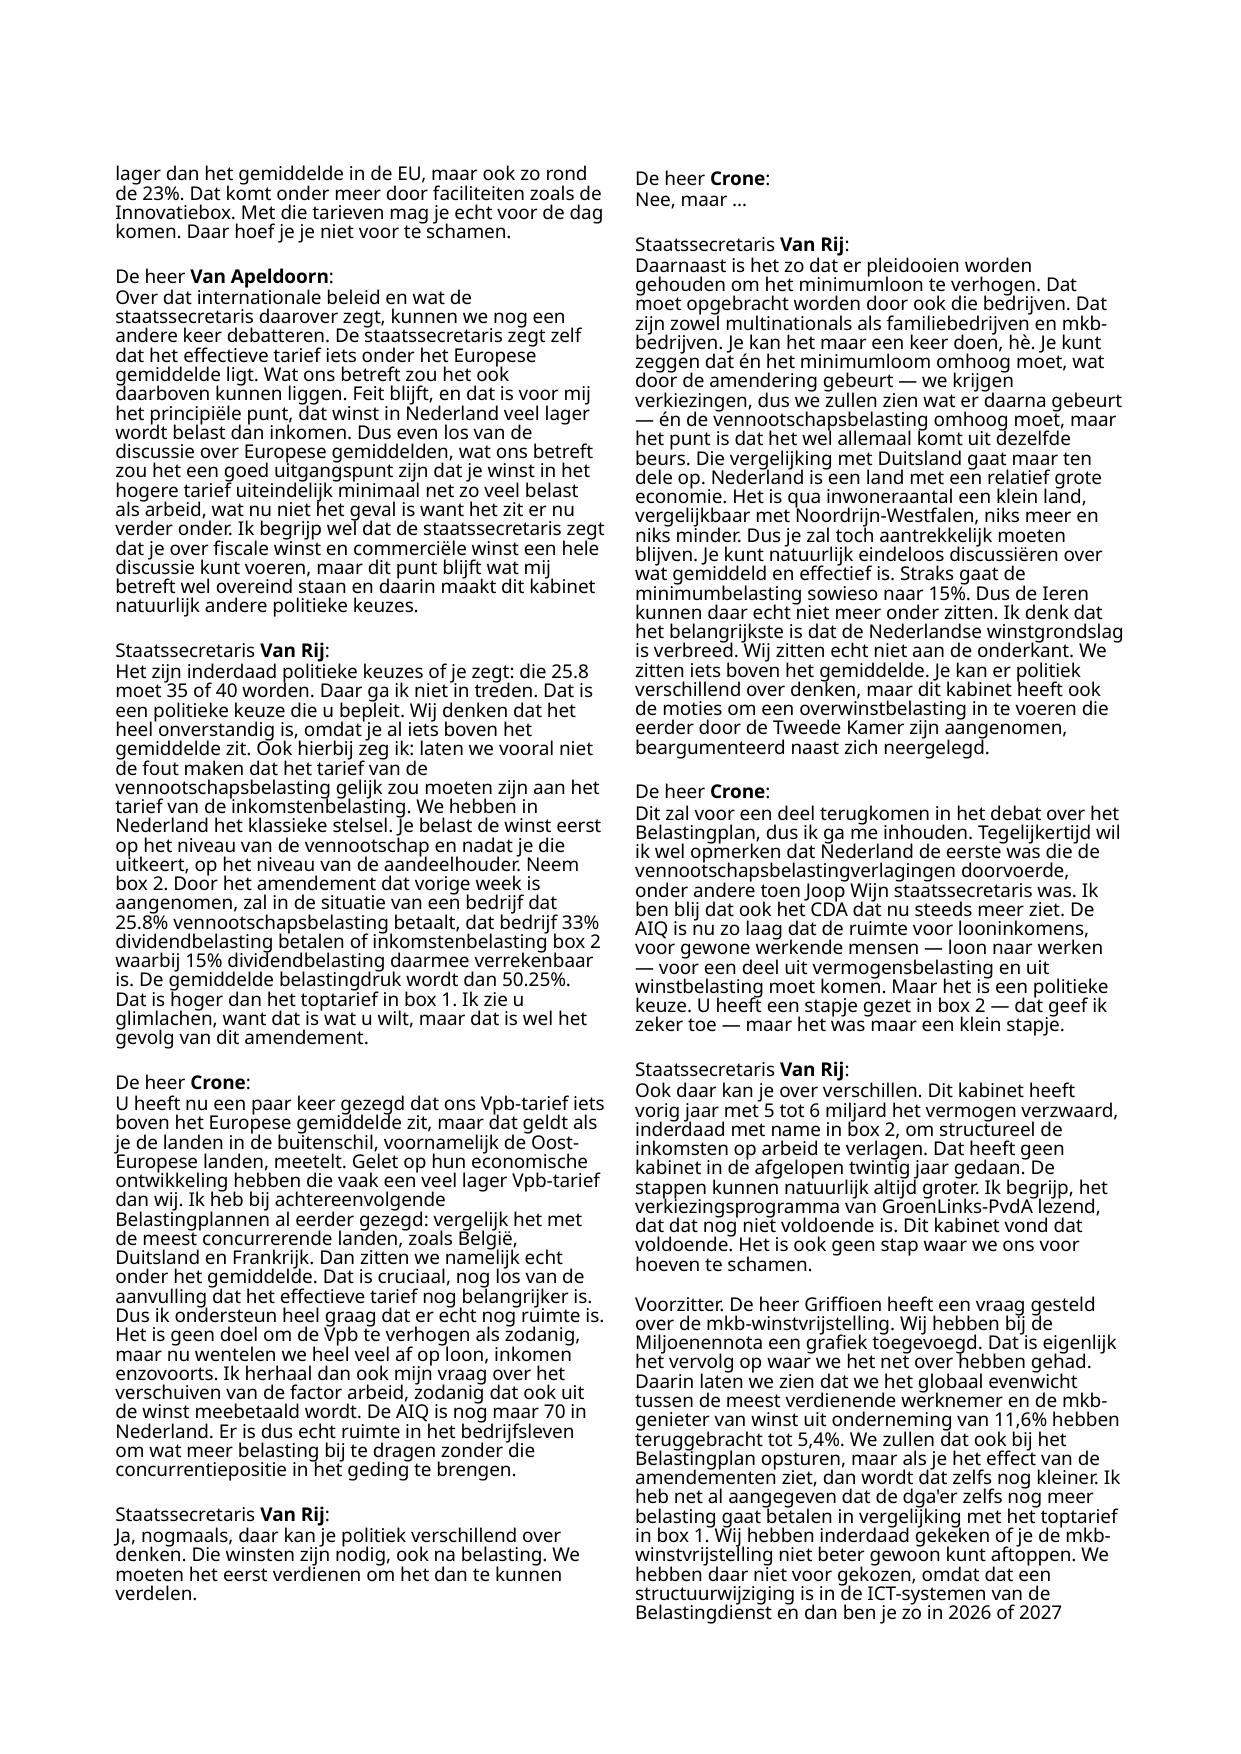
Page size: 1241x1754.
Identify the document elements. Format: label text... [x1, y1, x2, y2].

text De heer Crone: [635, 165, 1125, 191]
text Nee, maar … [635, 191, 1125, 210]
text Het zijn inderdaad politieke keuzes of je zegt: die 25.8 moet 35 of 40 worden. Daar ga ik niet in treden. Dat is een politieke keuze die u bepleit. Wij denken dat het heel onverstandig is, omdat je al iets boven het gemiddelde zit. Ook hierbij zeg ik: laten we vooral niet de fout maken dat het tarief van de vennootschapsbelasting gelijk zou moeten zijn aan het tarief van de inkomstenbelasting. We hebben in Nederland het klassieke stelsel. Je belast de winst eerst op het niveau van de vennootschap en nadat je die uitkeert, op het niveau van de aandeelhouder. Neem box 2. Door het amendement dat vorige week is aangenomen, zal in de situatie van een bedrijf dat 25.8% vennootschapsbelasting betaalt, dat bedrijf 33% dividendbelasting betalen of inkomstenbelasting box 2 waarbij 15% dividendbelasting daarmee verrekenbaar is. De gemiddelde belastingdruk wordt dan 50.25%. Dat is hoger dan het toptarief in box 1. Ik zie u glimlachen, want dat is wat u wilt, maar dat is wel het gevolg van dit amendement. [115, 663, 605, 1048]
text De heer Van Apeldoorn: [115, 263, 605, 289]
text De heer Crone: [635, 779, 1125, 804]
text Ja, nogmaals, daar kan je politiek verschillend over denken. Die winsten zijn nodig, ook na belasting. We moeten het eerst verdienen om het dan te kunnen verdelen. [115, 1527, 605, 1604]
text Dit zal voor een deel terugkomen in het debat over het Belastingplan, dus ik ga me inhouden. Tegelijkertijd wil ik wel opmerken dat Nederland de eerste was die de vennootschapsbelastingverlagingen doorvoerde, onder andere toen Joop Wijn staatssecretaris was. Ik ben blij dat ook het CDA dat nu steeds meer ziet. De AIQ is nu zo laag dat de ruimte voor looninkomens, voor gewone werkende mensen — loon naar werken — voor een deel uit vermogensbelasting en uit winstbelasting moet komen. Maar het is een politieke keuze. U heeft een stapje gezet in box 2 — dat geef ik zeker toe — maar het was maar een klein stapje. [635, 804, 1125, 1036]
text U heeft nu een paar keer gezegd dat ons Vpb-tarief iets boven het Europese gemiddelde zit, maar dat geldt als je de landen in de buitenschil, voornamelijk de Oost-Europese landen, meetelt. Gelet op hun economische ontwikkeling hebben die vaak een veel lager Vpb-tarief dan wij. Ik heb bij achtereenvolgende Belastingplannen al eerder gezegd: vergelijk het met de meest concurrerende landen, zoals België, Duitsland en Frankrijk. Dan zitten we namelijk echt onder het gemiddelde. Dat is cruciaal, nog los van de aanvulling dat het effectieve tarief nog belangrijker is. Dus ik ondersteun heel graag dat er echt nog ruimte is. Het is geen doel om de Vpb te verhogen als zodanig, maar nu wentelen we heel veel af op loon, inkomen enzovoorts. Ik herhaal dan ook mijn vraag over het verschuiven van de factor arbeid, zodanig dat ook uit de winst meebetaald wordt. De AIQ is nog maar 70 in Nederland. Er is dus echt ruimte in het bedrijfsleven om wat meer belasting bij te dragen zonder die concurrentiepositie in het geding te brengen. [115, 1095, 605, 1481]
text Over dat internationale beleid en wat de staatssecretaris daarover zegt, kunnen we nog een andere keer debatteren. De staatssecretaris zegt zelf dat het effectieve tarief iets onder het Europese gemiddelde ligt. Wat ons betreft zou het ook daarboven kunnen liggen. Feit blijft, en dat is voor mij het principiële punt, dat winst in Nederland veel lager wordt belast dan inkomen. Dus even los van de discussie over Europese gemiddelden, wat ons betreft zou het een goed uitgangspunt zijn dat je winst in het hogere tarief uiteindelijk minimaal net zo veel belast als arbeid, wat nu niet het geval is want het zit er nu verder onder. Ik begrijp wel dat de staatssecretaris zegt dat je over fiscale winst en commerciële winst een hele discussie kunt voeren, maar dit punt blijft wat mij betreft wel overeind staan en daarin maakt dit kabinet natuurlijk andere politieke keuzes. [115, 289, 605, 617]
text lager dan het gemiddelde in de EU, maar ook zo rond de 23%. Dat komt onder meer door faciliteiten zoals de Innovatiebox. Met die tarieven mag je echt voor de dag komen. Daar hoef je je niet voor te schamen. [115, 165, 605, 242]
text De heer Crone: [115, 1069, 605, 1095]
text Voorzitter. De heer Griffioen heeft een vraag gesteld over de mkb-winstvrijstelling. Wij hebben bij de Miljoenennota een grafiek toegevoegd. Dat is eigenlijk het vervolg op waar we het net over hebben gehad. Daarin laten we zien dat we het globaal evenwicht tussen de meest verdienende werknemer en de mkb-genieter van winst uit onderneming van 11,6% hebben teruggebracht tot 5,4%. We zullen dat ook bij het Belastingplan opsturen, maar als je het effect van de amendementen ziet, dan wordt dat zelfs nog kleiner. Ik heb net al aangegeven dat de dga'er zelfs nog meer belasting gaat betalen in vergelijking met het toptarief in box 1. Wij hebben inderdaad gekeken of je de mkb-winstvrijstelling niet beter gewoon kunt aftoppen. We hebben daar niet voor gekozen, omdat dat een structuurwijziging is in de ICT-systemen van de Belastingdienst en dan ben je zo in 2026 of 2027 [635, 1296, 1125, 1623]
text Ook daar kan je over verschillen. Dit kabinet heeft vorig jaar met 5 tot 6 miljard het vermogen verzwaard, inderdaad met name in box 2, om structureel de inkomsten op arbeid te verlagen. Dat heeft geen kabinet in de afgelopen twintig jaar gedaan. De stappen kunnen natuurlijk altijd groter. Ik begrijp, het verkiezingsprogramma van GroenLinks-PvdA lezend, dat dat nog niet voldoende is. Dit kabinet vond dat voldoende. Het is ook geen stap waar we ons voor hoeven te schamen. [635, 1082, 1125, 1275]
text Daarnaast is het zo dat er pleidooien worden gehouden om het minimumloon te verhogen. Dat moet opgebracht worden door ook die bedrijven. Dat zijn zowel multinationals als familiebedrijven en mkb-bedrijven. Je kan het maar een keer doen, hè. Je kunt zeggen dat én het minimumloom omhoog moet, wat door de amendering gebeurt — we krijgen verkiezingen, dus we zullen zien wat er daarna gebeurt — én de vennootschapsbelasting omhoog moet, maar het punt is dat het wel allemaal komt uit dezelfde beurs. Die vergelijking met Duitsland gaat maar ten dele op. Nederland is een land met een relatief grote economie. Het is qua inwoneraantal een klein land, vergelijkbaar met Noordrijn-Westfalen, niks meer en niks minder. Dus je zal toch aantrekkelijk moeten blijven. Je kunt natuurlijk eindeloos discussiëren over wat gemiddeld en effectief is. Straks gaat de minimumbelasting sowieso naar 15%. Dus de Ieren kunnen daar echt niet meer onder zitten. Ik denk dat het belangrijkste is dat de Nederlandse winstgrondslag is verbreed. Wij zitten echt niet aan de onderkant. We zitten iets boven het gemiddelde. Je kan er politiek verschillend over denken, maar dit kabinet heeft ook de moties om een overwinstbelasting in te voeren die eerder door de Tweede Kamer zijn aangenomen, beargumenteerd naast zich neergelegd. [635, 257, 1125, 758]
text Staatssecretaris Van Rij: [115, 637, 605, 663]
text Staatssecretaris Van Rij: [635, 1057, 1125, 1082]
text Staatssecretaris Van Rij: [635, 231, 1125, 257]
text Staatssecretaris Van Rij: [115, 1501, 605, 1527]
